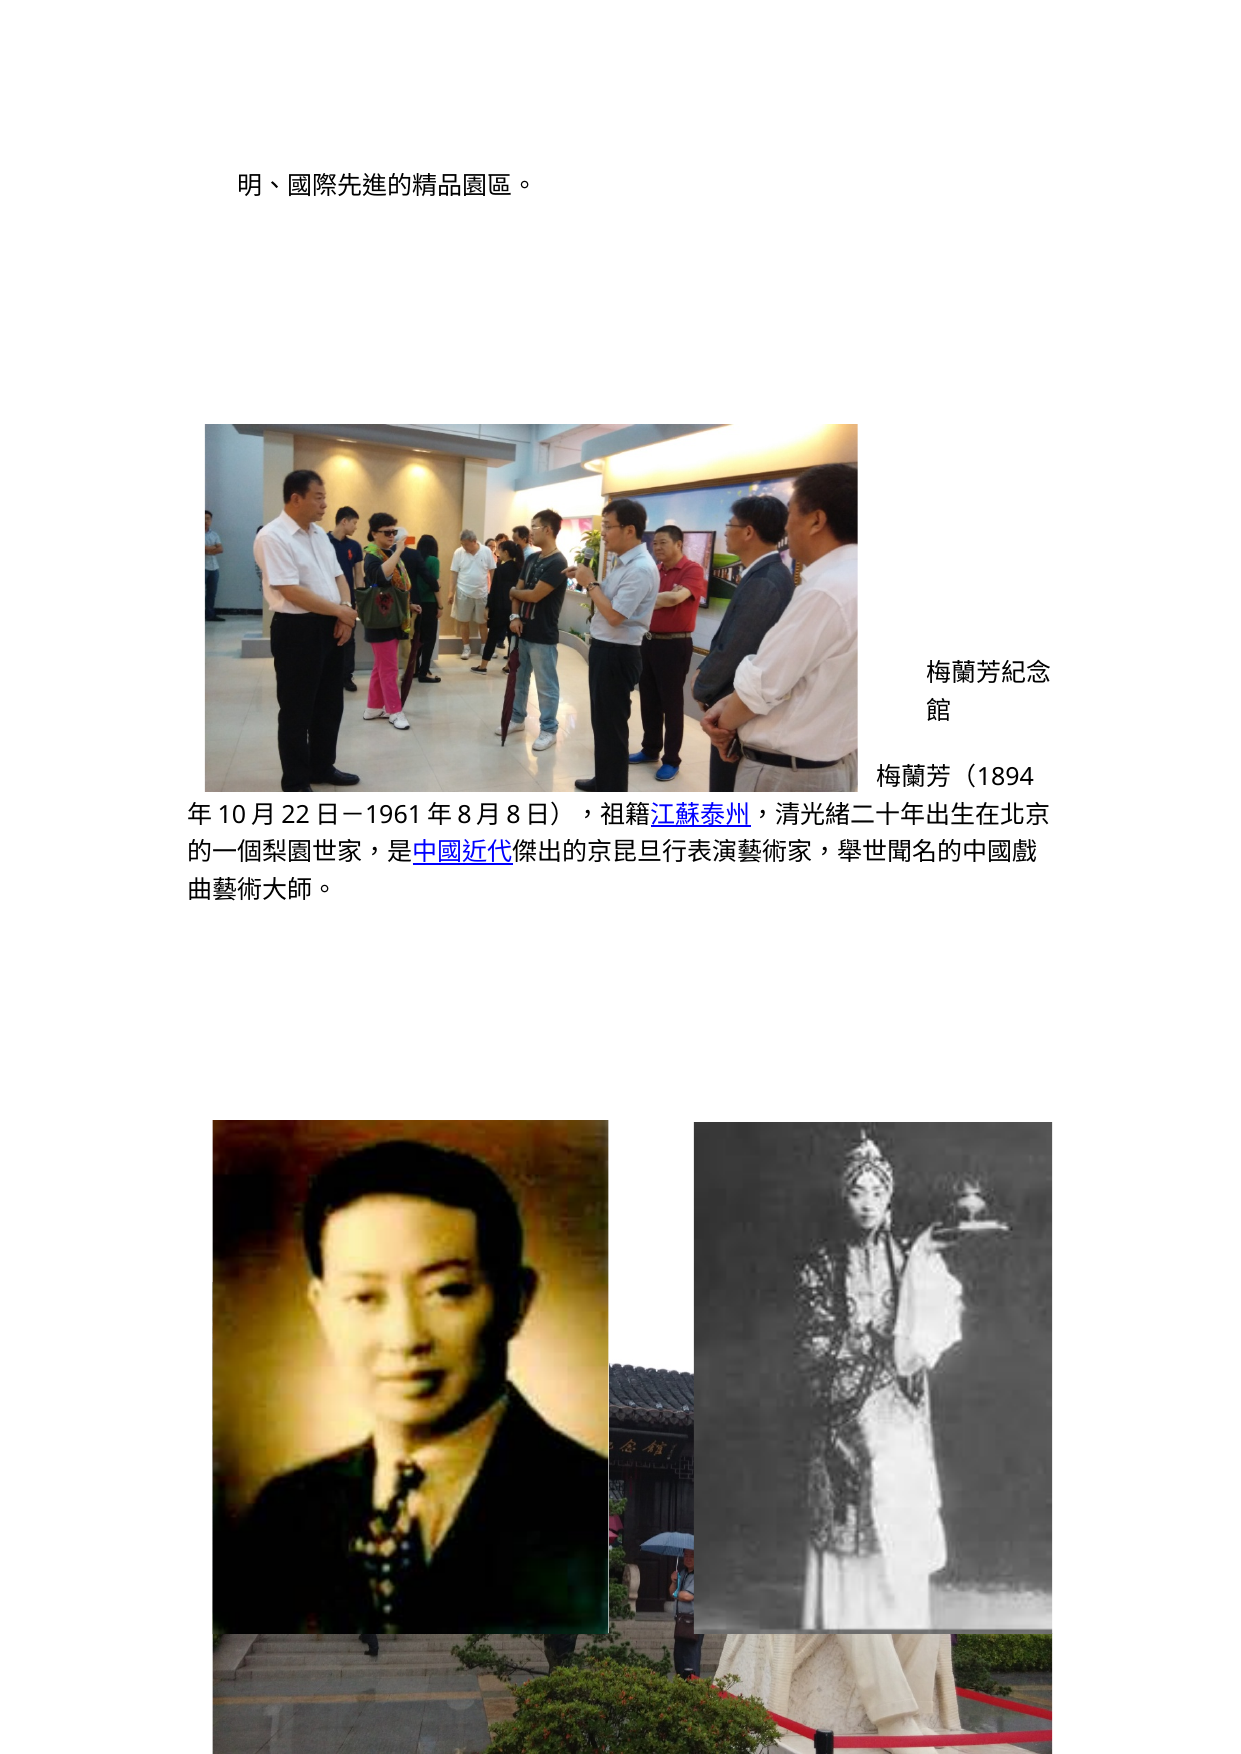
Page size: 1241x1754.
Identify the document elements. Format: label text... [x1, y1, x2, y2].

text 梅蘭芳紀念館 [859, 652, 1053, 727]
picture [212, 1120, 1053, 1754]
picture [204, 424, 858, 792]
text 梅蘭芳（1894年10月22日－1961年8月8日），祖籍江蘇泰州，清光緒二十年出生在北京的一個梨園世家，是中國近代傑出的京昆旦行表演藝術家，舉世聞名的中國戲曲藝術大師。 [187, 756, 1053, 906]
text 明、國際先進的精品園區。 [237, 164, 1053, 202]
